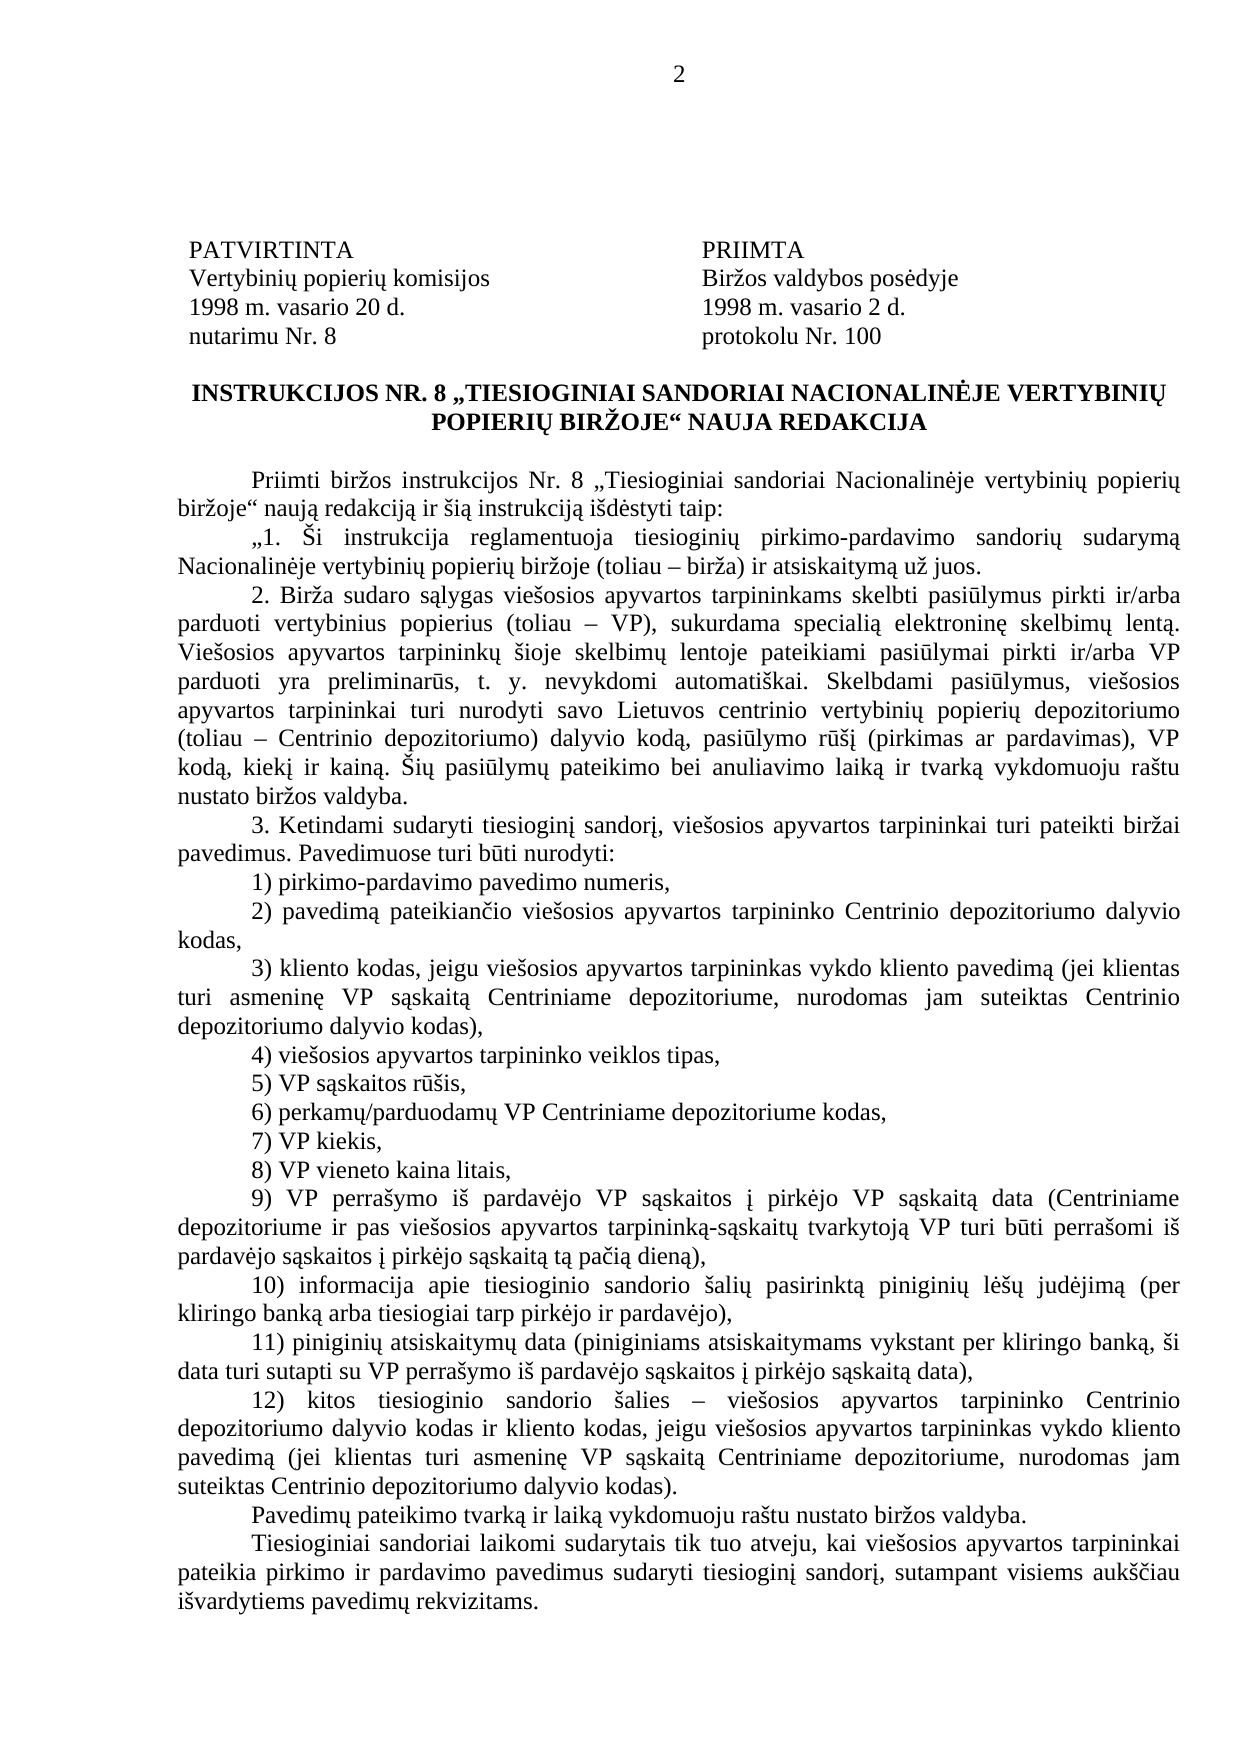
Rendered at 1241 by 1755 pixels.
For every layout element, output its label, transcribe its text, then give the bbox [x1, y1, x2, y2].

table_cell Vertybinių popierių komisijos [177, 264, 690, 292]
table_cell Biržos valdybos posėdyje [690, 264, 1204, 292]
table_header Priimta [690, 235, 1204, 263]
text 7) VP kiekis, [177, 1126, 1181, 1155]
table_header Patvirtinta [177, 235, 690, 263]
text 8) VP vieneto kaina litais, [177, 1155, 1181, 1183]
text 12) kitos tiesioginio sandorio šalies – viešosios apyvartos tarpininko Centrinio depozitoriumo dalyvio kodas ir kliento kodas, jeigu viešosios apyvartos tarpininkas vykdo kliento pavedimą (jei klientas turi asmeninę VP sąskaitą Centriniame depozitoriume, nurodomas jam suteiktas Centrinio depozitoriumo dalyvio kodas). [177, 1385, 1181, 1500]
text 5) VP sąskaitos rūšis, [177, 1068, 1181, 1097]
table_cell 1998 m. vasario 2 d. [690, 292, 1204, 321]
text 2) pavedimą pateikiančio viešosios apyvartos tarpininko Centrinio depozitoriumo dalyvio kodas, [177, 896, 1181, 953]
text Instrukcijos Nr. 8 „Tiesioginiai sandoriai Nacionalinėje vertybinių [177, 378, 1181, 407]
table_cell 1998 m. vasario 20 d. [177, 292, 690, 321]
text 6) perkamų/parduodamų VP Centriniame depozitoriume kodas, [177, 1097, 1181, 1126]
text Pavedimų pateikimo tvarką ir laiką vykdomuoju raštu nustato biržos valdyba. [177, 1500, 1181, 1528]
text Priimti biržos instrukcijos Nr. 8 „Tiesioginiai sandoriai Nacionalinėje vertybinių popierių biržoje“ naują redakciją ir šią instrukciją išdėstyti taip: [177, 465, 1181, 522]
text „1. Ši instrukcija reglamentuoja tiesioginių pirkimo-pardavimo sandorių sudarymą Nacionalinėje vertybinių popierių biržoje (toliau – birža) ir atsiskaitymą už juos. [177, 522, 1181, 580]
text 4) viešosios apyvartos tarpininko veiklos tipas, [177, 1040, 1181, 1068]
text popierių biržoje“ nauja redakcija [177, 407, 1181, 436]
text 2. Birža sudaro sąlygas viešosios apyvartos tarpininkams skelbti pasiūlymus pirkti ir/arba parduoti vertybinius popierius (toliau – VP), sukurdama specialią elektroninę skelbimų lentą. Viešosios apyvartos tarpininkų šioje skelbimų lentoje pateikiami pasiūlymai pirkti ir/arba VP parduoti yra preliminarūs, t. y. nevykdomi automatiškai. Skelbdami pasiūlymus, viešosios apyvartos tarpininkai turi nurodyti savo Lietuvos centrinio vertybinių popierių depozitoriumo (toliau – Centrinio depozitoriumo) dalyvio kodą, pasiūlymo rūšį (pirkimas ar pardavimas), VP kodą, kiekį ir kainą. Šių pasiūlymų pateikimo bei anuliavimo laiką ir tvarką vykdomuoju raštu nustato biržos valdyba. [177, 580, 1181, 810]
text 9) VP perrašymo iš pardavėjo VP sąskaitos į pirkėjo VP sąskaitą data (Centriniame depozitoriume ir pas viešosios apyvartos tarpininką-sąskaitų tvarkytoją VP turi būti perrašomi iš pardavėjo sąskaitos į pirkėjo sąskaitą tą pačią dieną), [177, 1183, 1181, 1270]
text 1) pirkimo-pardavimo pavedimo numeris, [177, 867, 1181, 896]
table_cell protokolu Nr. 100 [690, 321, 1204, 350]
text Tiesioginiai sandoriai laikomi sudarytais tik tuo atveju, kai viešosios apyvartos tarpininkai pateikia pirkimo ir pardavimo pavedimus sudaryti tiesioginį sandorį, sutampant visiems aukščiau išvardytiems pavedimų rekvizitams. [177, 1528, 1181, 1615]
text 3. Ketindami sudaryti tiesioginį sandorį, viešosios apyvartos tarpininkai turi pateikti biržai pavedimus. Pavedimuose turi būti nurodyti: [177, 810, 1181, 867]
text 3) kliento kodas, jeigu viešosios apyvartos tarpininkas vykdo kliento pavedimą (jei klientas turi asmeninę VP sąskaitą Centriniame depozitoriume, nurodomas jam suteiktas Centrinio depozitoriumo dalyvio kodas), [177, 953, 1181, 1040]
text 11) piniginių atsiskaitymų data (piniginiams atsiskaitymams vykstant per kliringo banką, ši data turi sutapti su VP perrašymo iš pardavėjo sąskaitos į pirkėjo sąskaitą data), [177, 1327, 1181, 1385]
text 10) informacija apie tiesioginio sandorio šalių pasirinktą piniginių lėšų judėjimą (per kliringo banką arba tiesiogiai tarp pirkėjo ir pardavėjo), [177, 1270, 1181, 1327]
table_cell nutarimu Nr. 8 [177, 321, 690, 350]
